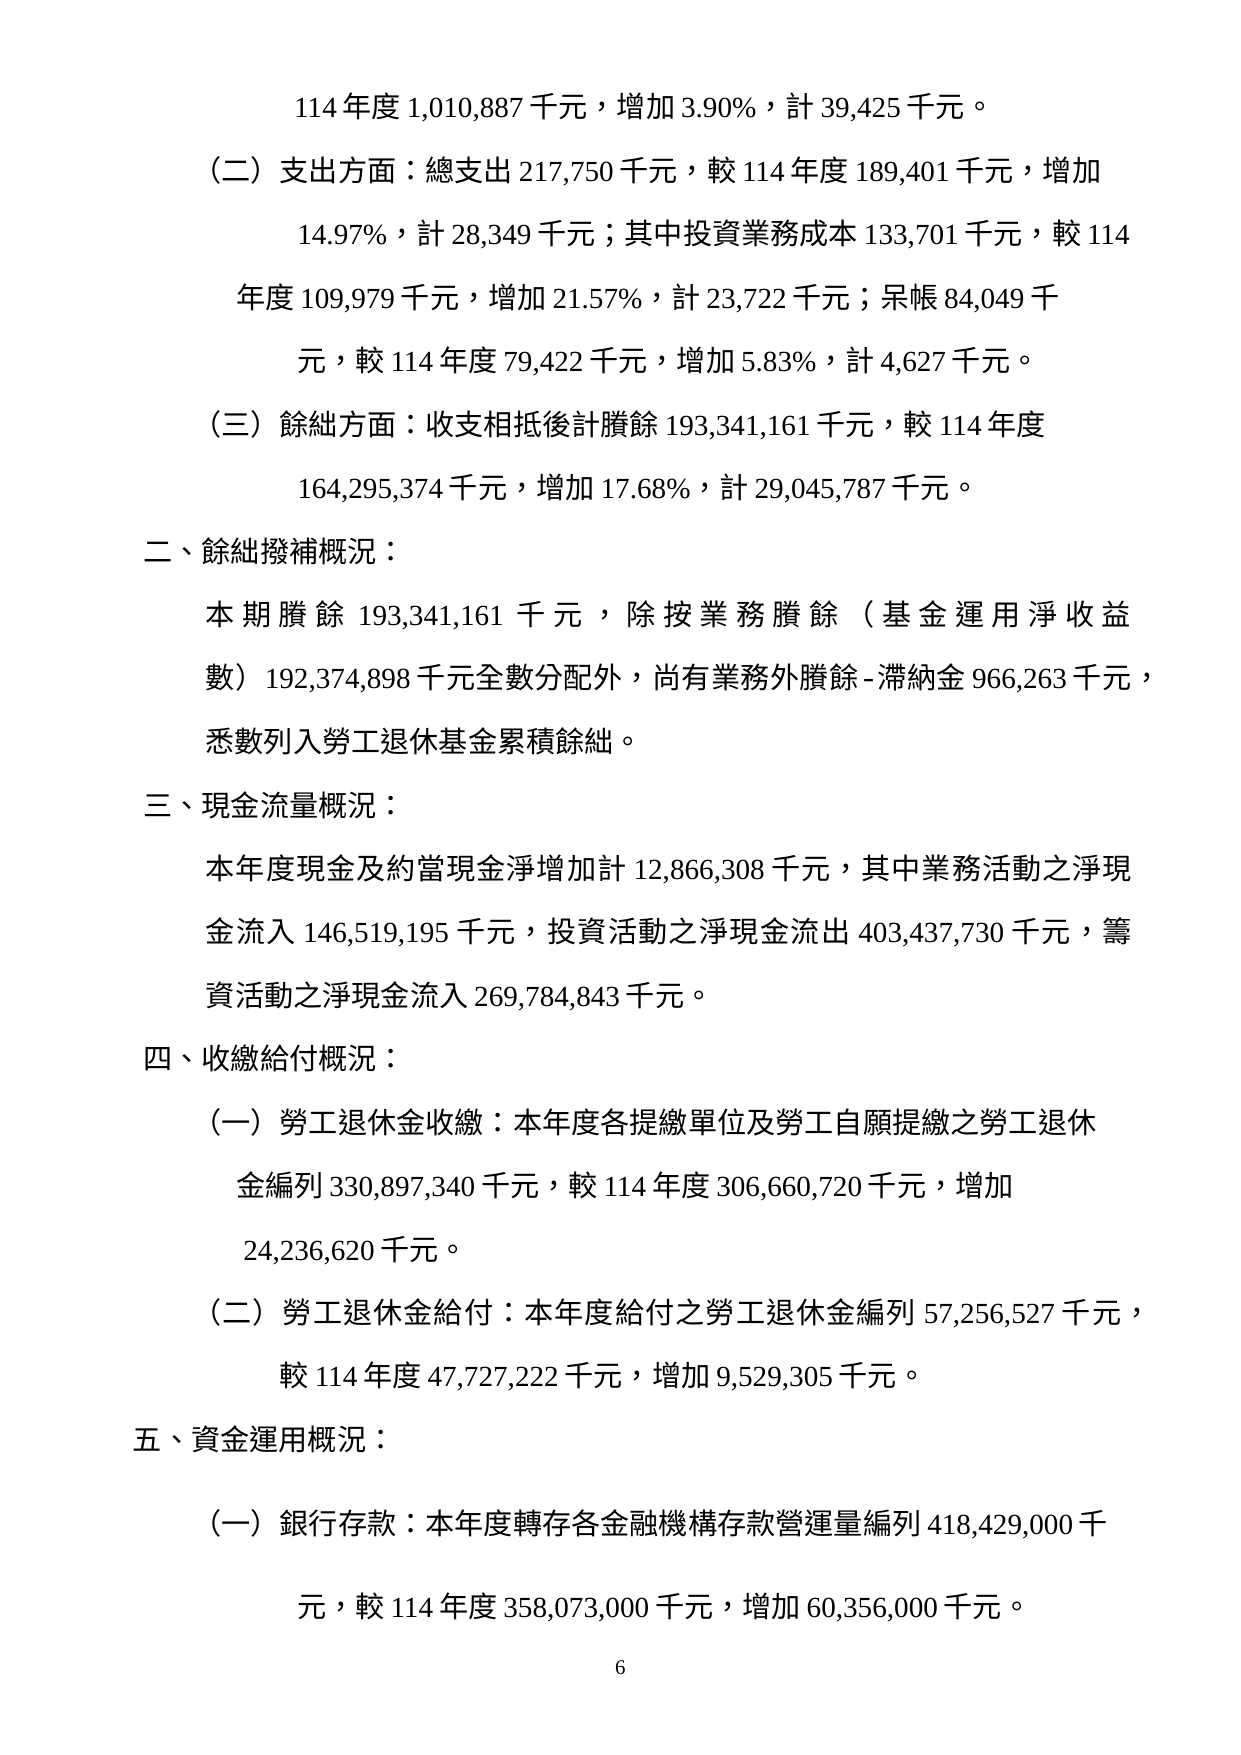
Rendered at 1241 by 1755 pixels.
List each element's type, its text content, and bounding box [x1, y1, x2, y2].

list 元，較114年度79,422千元，增加5.83%，計4,627千元。 [192, 338, 1132, 380]
list 114年度1,010,887千元，增加3.90%，計39,425千元。 [189, 84, 1134, 126]
list 164,295,374千元，增加17.68%，計29,045,787千元。 [192, 465, 1132, 507]
text 本期賸餘193,341,161千元，除按業務賸餘（基金運用淨收益數）192,374,898千元全數分配外，尚有業務外賸餘-滯納金966,263千元，悉數列入勞工退休基金累積餘絀。 [205, 592, 1132, 761]
text 五、資金運用概況： [118, 1416, 1122, 1459]
list 金編列330,897,340千元，較114年度306,660,720千元，增加 [192, 1163, 1122, 1205]
list 元，較114年度358,073,000千元，增加60,356,000千元。 [192, 1563, 1122, 1626]
list （三）餘絀方面：收支相抵後計賸餘193,341,161千元，較114年度 [192, 401, 1132, 443]
list 二、餘絀撥補概況： [143, 528, 1132, 571]
text 三、現金流量概況： [143, 782, 1132, 824]
list （二）支出方面：總支出217,750千元，較114年度189,401千元，增加 [192, 147, 1132, 189]
list （一）銀行存款：本年度轉存各金融機構存款營運量編列418,429,000千 [192, 1480, 1122, 1542]
list （二）勞工退休金給付：本年度給付之勞工退休金編列57,256,527千元， 較114年度47,727,222千元，增加9,529,305千元。 [192, 1289, 1122, 1395]
list 14.97%，計28,349千元；其中投資業務成本133,701千元，較114 [192, 211, 1132, 253]
list 年度109,979千元，增加21.57%，計23,722千元；呆帳84,049千 [192, 274, 1132, 317]
list 24,236,620千元。 [192, 1226, 1122, 1268]
text 四、收繳給付概況： [143, 1036, 1132, 1078]
list （一）勞工退休金收繳：本年度各提繳單位及勞工自願提繳之勞工退休 [192, 1099, 1122, 1142]
text 本年度現金及約當現金淨增加計12,866,308千元，其中業務活動之淨現金流入146,519,195千元，投資活動之淨現金流出403,437,730千元，籌資活動之淨現金流入269,784,843千元。 [206, 846, 1132, 1015]
